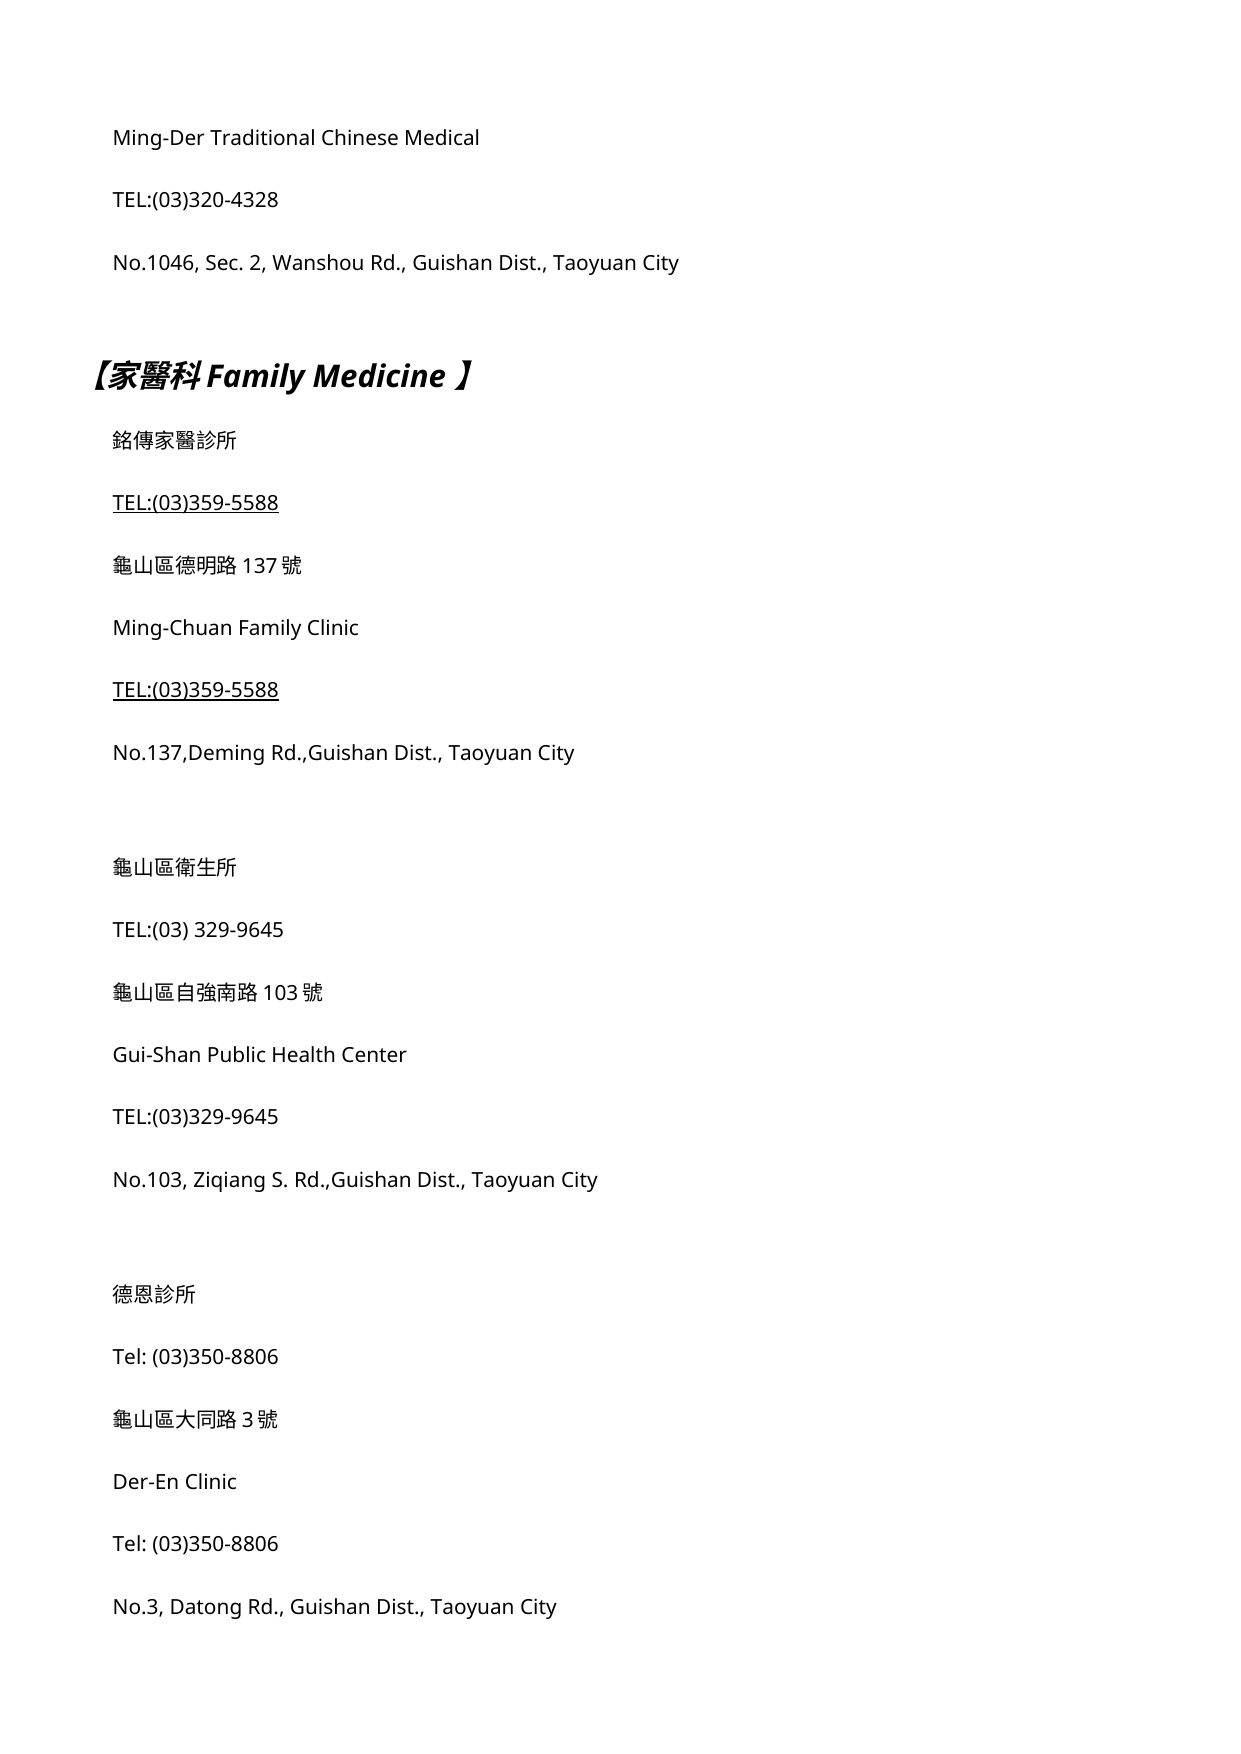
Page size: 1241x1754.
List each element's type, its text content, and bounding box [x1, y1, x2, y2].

text TEL:(03) 329-9645 [112, 887, 1165, 950]
text No.103, Ziqiang S. Rd.,Guishan Dist., Taoyuan City [112, 1137, 1165, 1200]
text 龜山區大同路3號 [112, 1377, 1165, 1439]
text Ming-Chuan Family Clinic [112, 585, 1165, 648]
text 銘傳家醫診所 [112, 398, 1165, 460]
text TEL:(03)359-5588 [112, 460, 1165, 523]
text 龜山區自強南路103號 Gui-Shan Public Health Center [112, 950, 1165, 1075]
text No.1046, Sec. 2, Wanshou Rd., Guishan Dist., Taoyuan City [112, 221, 1165, 283]
text Der-En Clinic [112, 1439, 1165, 1502]
text Tel: (03)350-8806 [112, 1502, 1165, 1564]
text Ming-Der Traditional Chinese Medical TEL:(03)320-4328 [112, 96, 1165, 221]
text No.137,Deming Rd.,Guishan Dist., Taoyuan City [112, 710, 1165, 773]
text No.3, Datong Rd., Guishan Dist., Taoyuan City [112, 1564, 1165, 1627]
text TEL:(03)359-5588 [112, 648, 1165, 710]
text 【家醫科Family Medicine 】 [75, 346, 1165, 398]
text 德恩診所 [112, 1252, 1165, 1314]
text 龜山區德明路137號 [112, 523, 1165, 585]
text 龜山區衛生所 [112, 825, 1165, 887]
text TEL:(03)329-9645 [112, 1075, 1165, 1137]
text Tel: (03)350-8806 [112, 1314, 1165, 1377]
